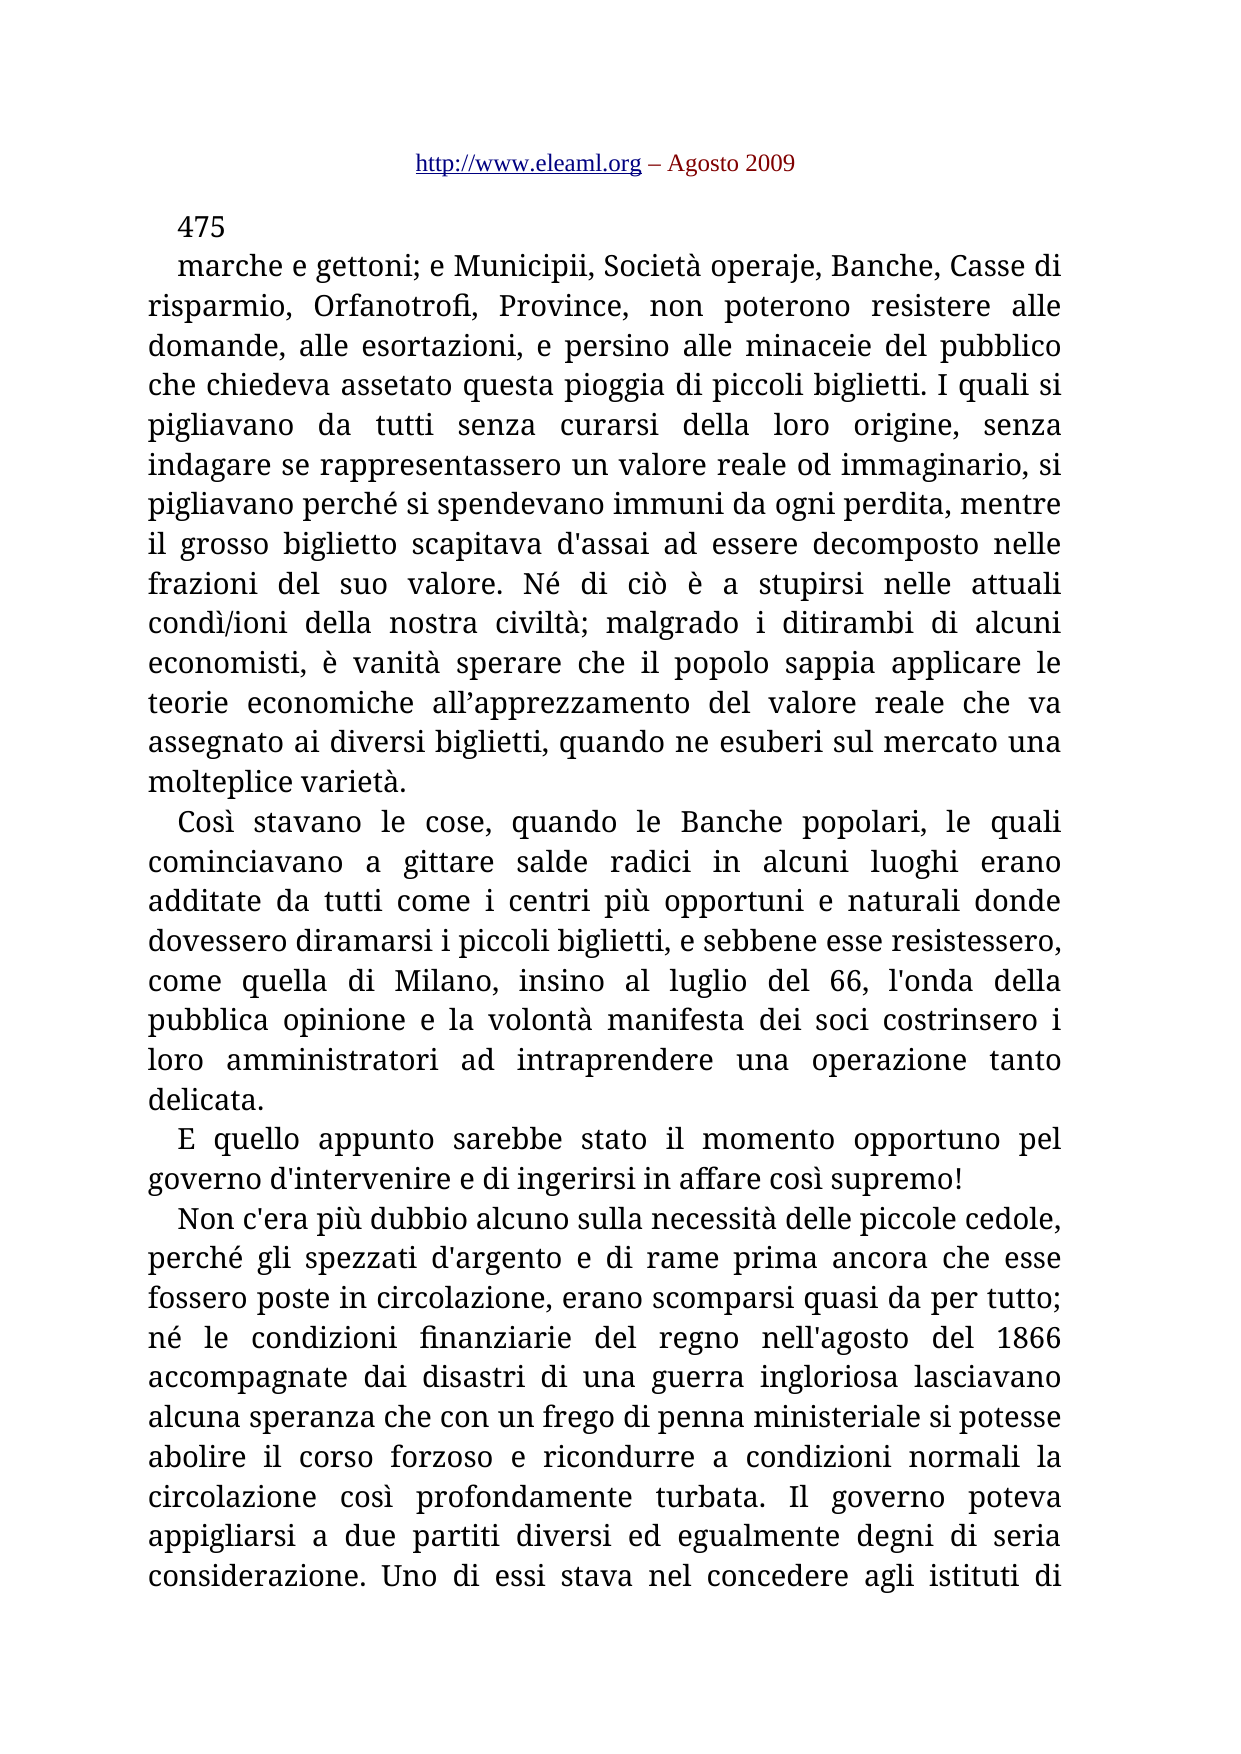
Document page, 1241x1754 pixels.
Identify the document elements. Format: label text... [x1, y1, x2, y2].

text Non c'era più dubbio alcuno sulla necessità delle piccole cedole, perché gli spezzati d'argento e di rame prima ancora che esse fossero poste in circolazione, erano scomparsi quasi da per tutto; né le condizioni finanziarie del regno nell'agosto del 1866 accompagnate dai disastri di una guerra ingloriosa lasciavano alcuna speranza che con un frego di penna ministeriale si potesse abolire il corso forzoso e ricondurre a condizioni normali la circolazione così profondamente turbata. Il governo poteva appigliarsi a due partiti diversi ed egualmente degni di seria considerazione. Uno di essi stava nel concedere agli istituti di [148, 1198, 1063, 1595]
text Così stavano le cose, quando le Banche popolari, le quali cominciavano a gittare salde radici in alcuni luoghi erano additate da tutti come i centri più opportuni e naturali donde dovessero diramarsi i piccoli biglietti, e sebbene esse resistessero, come quella di Milano, insino al luglio del 66, l'onda della pubblica opinione e la volontà manifesta dei soci costrinsero i loro amministratori ad intraprendere una operazione tanto delicata. [148, 801, 1063, 1119]
text 475 [148, 206, 1063, 246]
text marche e gettoni; e Municipii, Società operaje, Banche, Casse di risparmio, Orfanotrofi, Province, non poterono resistere alle domande, alle esortazioni, e persino alle minaceie del pubblico che chiedeva assetato questa pioggia di piccoli biglietti. I quali si pigliavano da tutti senza curarsi della loro origine, senza indagare se rappresentassero un valore reale od immaginario, si pigliavano perché si spendevano immuni da ogni perdita, mentre il grosso biglietto scapitava d'assai ad essere decomposto nelle frazioni del suo valore. Né di ciò è a stupirsi nelle attuali condì/ioni della nostra civiltà; malgrado i ditirambi di alcuni economisti, è vanità sperare che il popolo sappia applicare le teorie economiche all’apprezzamento del valore reale che va assegnato ai diversi biglietti, quando ne esuberi sul mercato una molteplice varietà. [148, 246, 1063, 801]
text E quello appunto sarebbe stato il momento opportuno pel governo d'intervenire e di ingerirsi in affare così supremo! [148, 1119, 1063, 1198]
